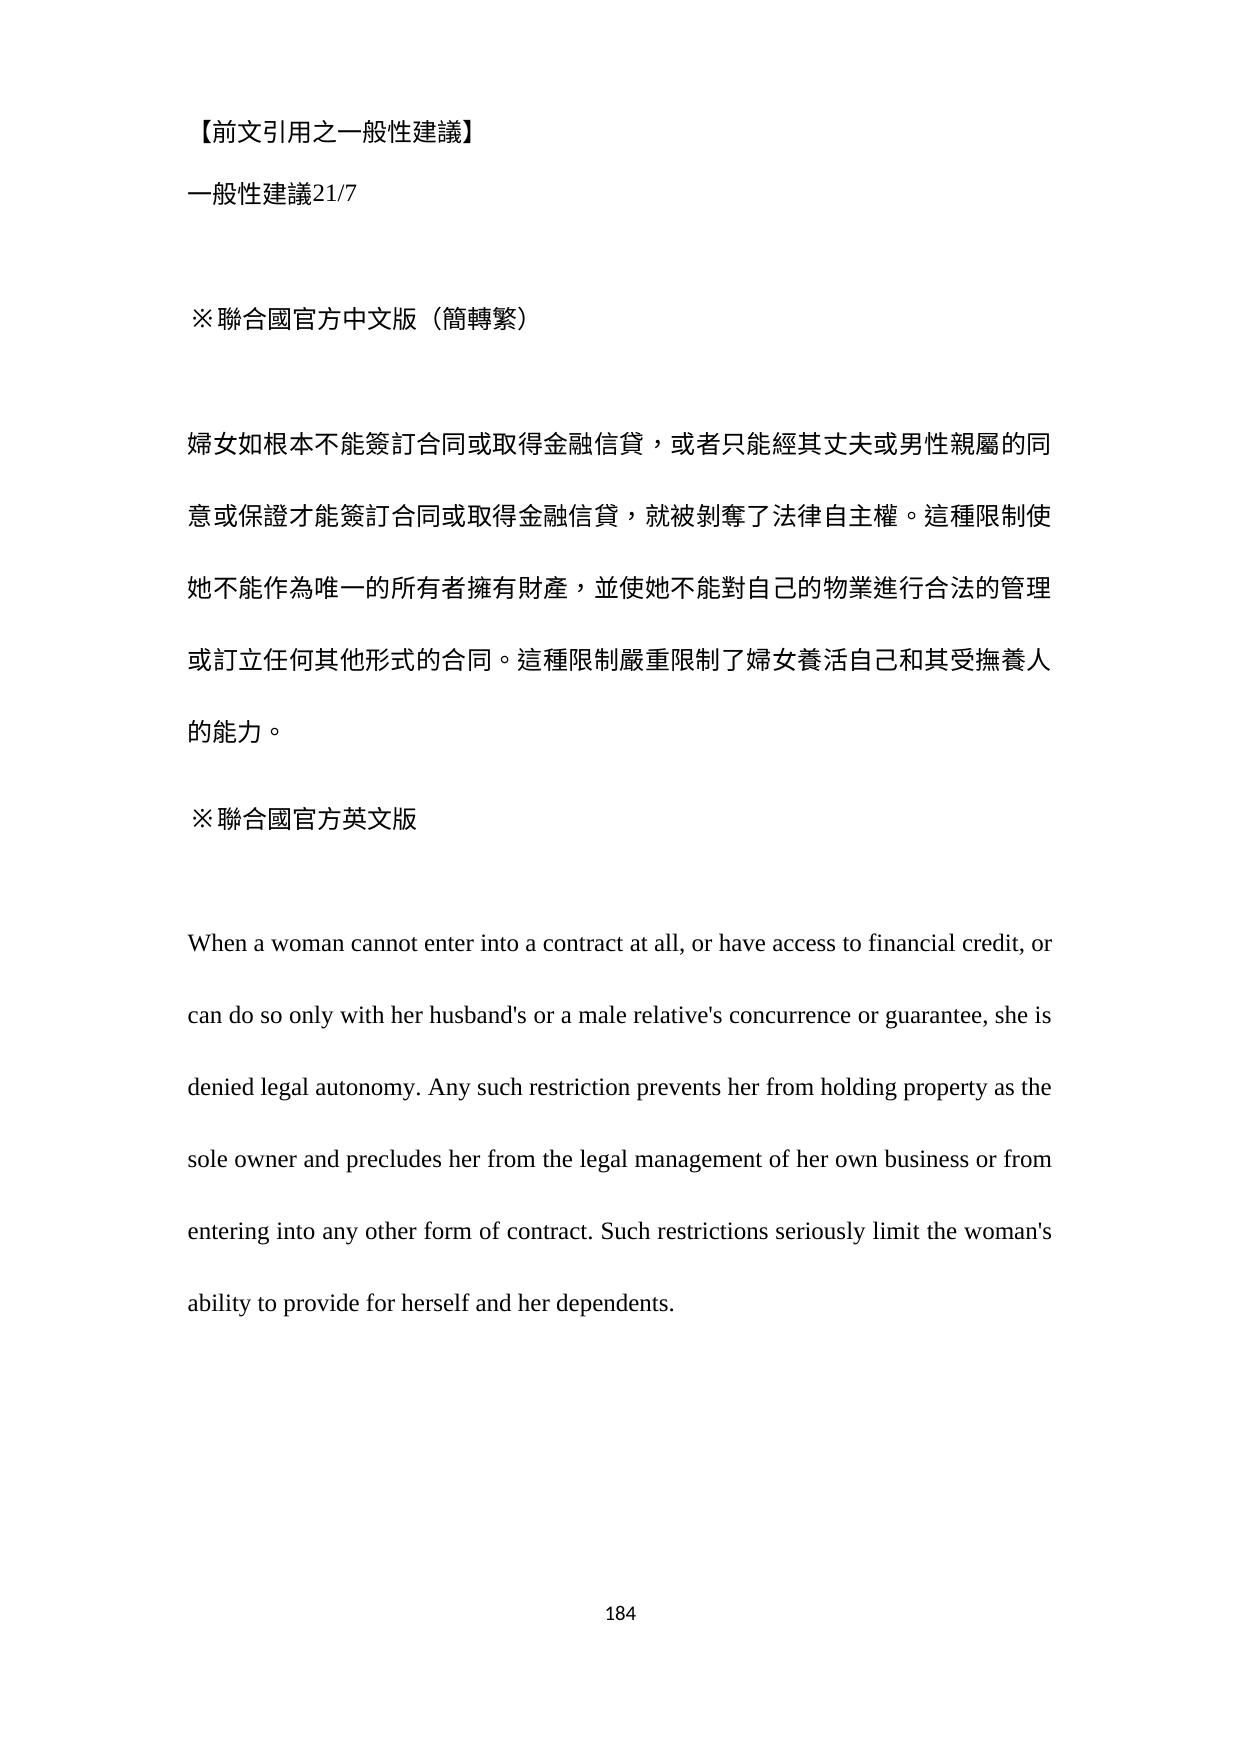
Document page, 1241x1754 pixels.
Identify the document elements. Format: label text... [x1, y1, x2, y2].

text ※聯合國官方中文版（簡轉繁） [187, 276, 1053, 339]
text When a woman cannot enter into a contract at all, or have access to financial credit, or can do so only with her husband's or a male relative's concurrence or guarantee, she is denied legal autonomy. Any such restriction prevents her from holding property as the sole owner and precludes her from the legal management of her own business or from entering into any other form of contract. Such restrictions seriously limit the woman's ability to provide for herself and her dependents. [187, 901, 1053, 1323]
text 【前文引用之一般性建議】 [187, 89, 1053, 151]
text 婦女如根本不能簽訂合同或取得金融信貸，或者只能經其丈夫或男性親屬的同意或保證才能簽訂合同或取得金融信貸，就被剝奪了法律自主權。這種限制使她不能作為唯一的所有者擁有財產，並使她不能對自己的物業進行合法的管理或訂立任何其他形式的合同。這種限制嚴重限制了婦女養活自己和其受撫養人的能力。 [187, 401, 1053, 751]
text 一般性建議21/7 [187, 151, 1053, 214]
text ※聯合國官方英文版 [187, 776, 1053, 839]
